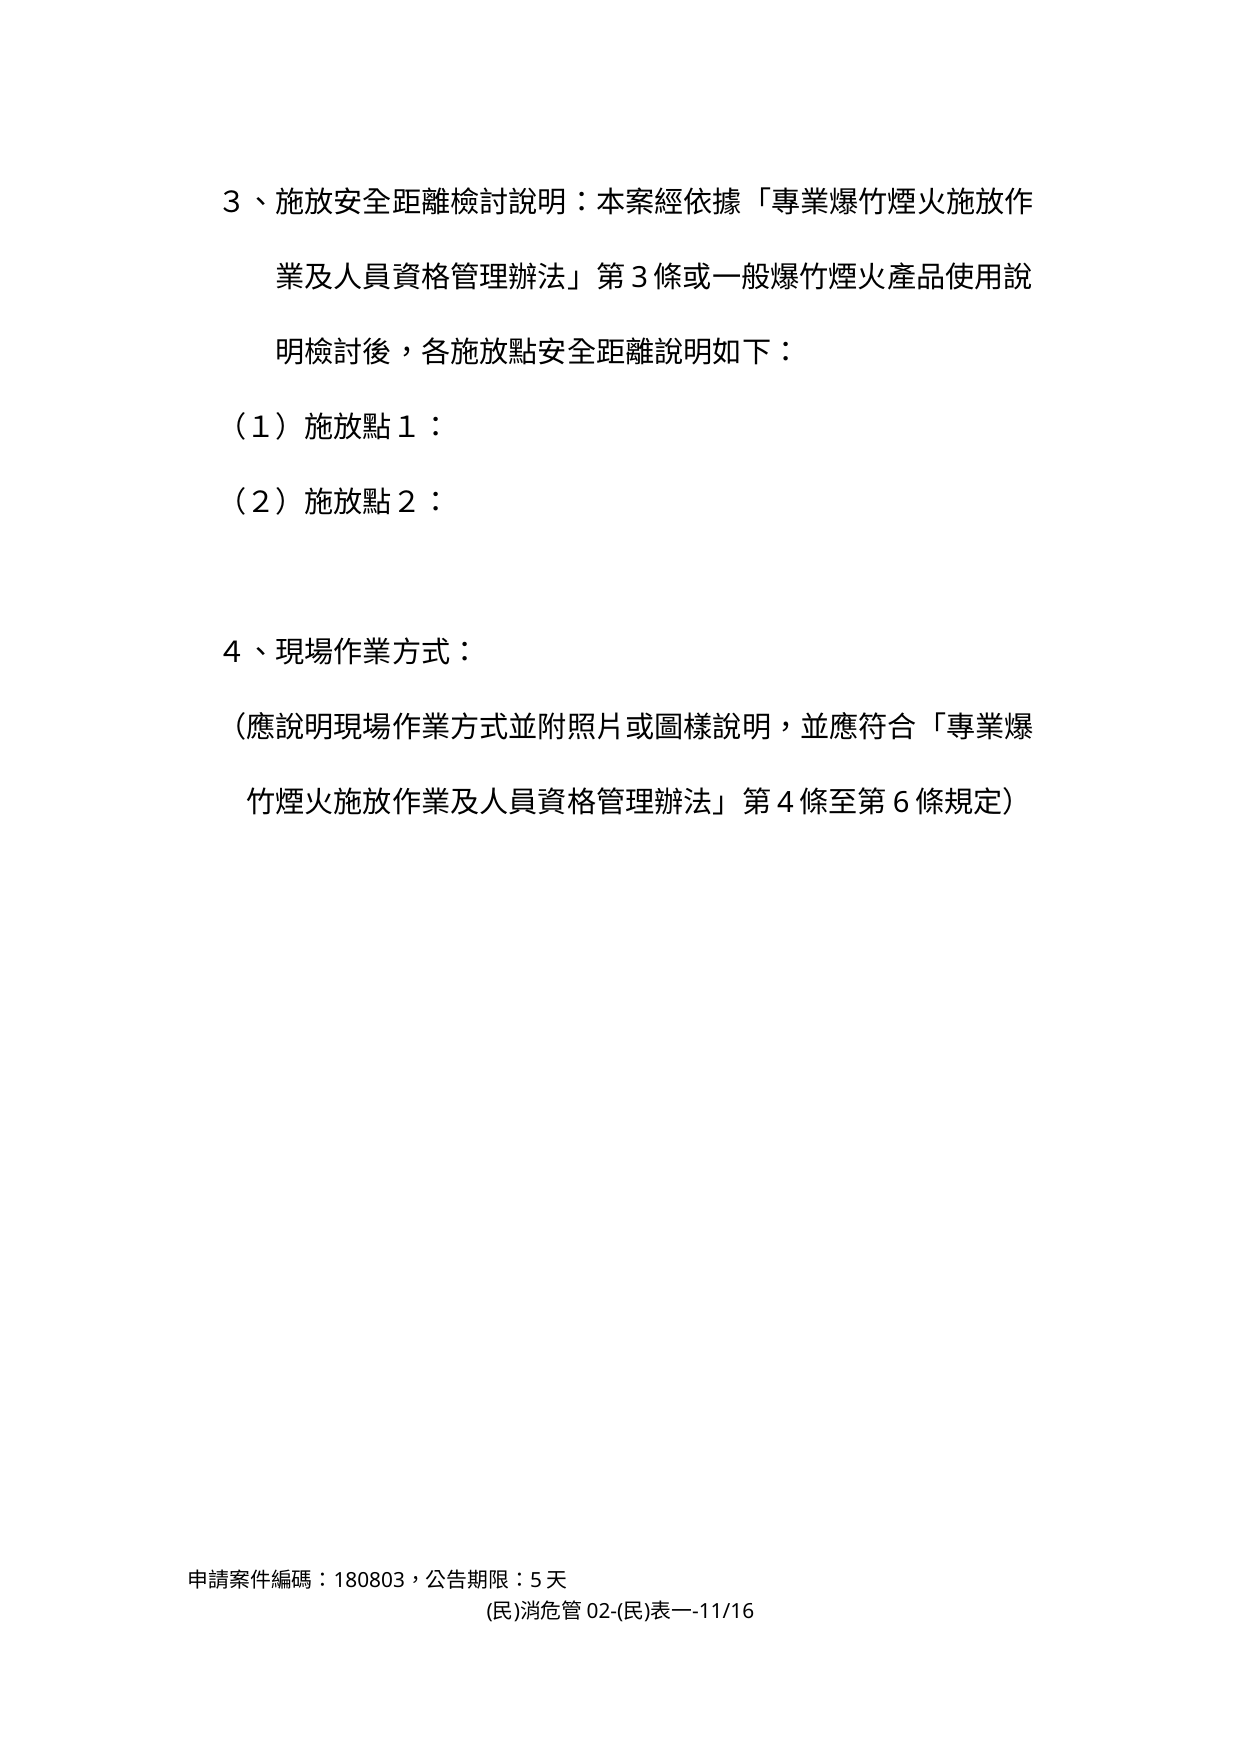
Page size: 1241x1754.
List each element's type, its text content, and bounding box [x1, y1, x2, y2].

text （１）施放點１： [217, 388, 1053, 463]
text （應說明現場作業方式並附照片或圖樣說明，並應符合「專業爆竹煙火施放作業及人員資格管理辦法」第4條至第6條規定） [217, 688, 1053, 838]
text ３、施放安全距離檢討說明：本案經依據「專業爆竹煙火施放作業及人員資格管理辦法」第3條或一般爆竹煙火產品使用說明檢討後，各施放點安全距離說明如下： [217, 163, 1053, 388]
text （２）施放點２： [217, 463, 1053, 538]
text ４、現場作業方式： [217, 613, 1053, 688]
